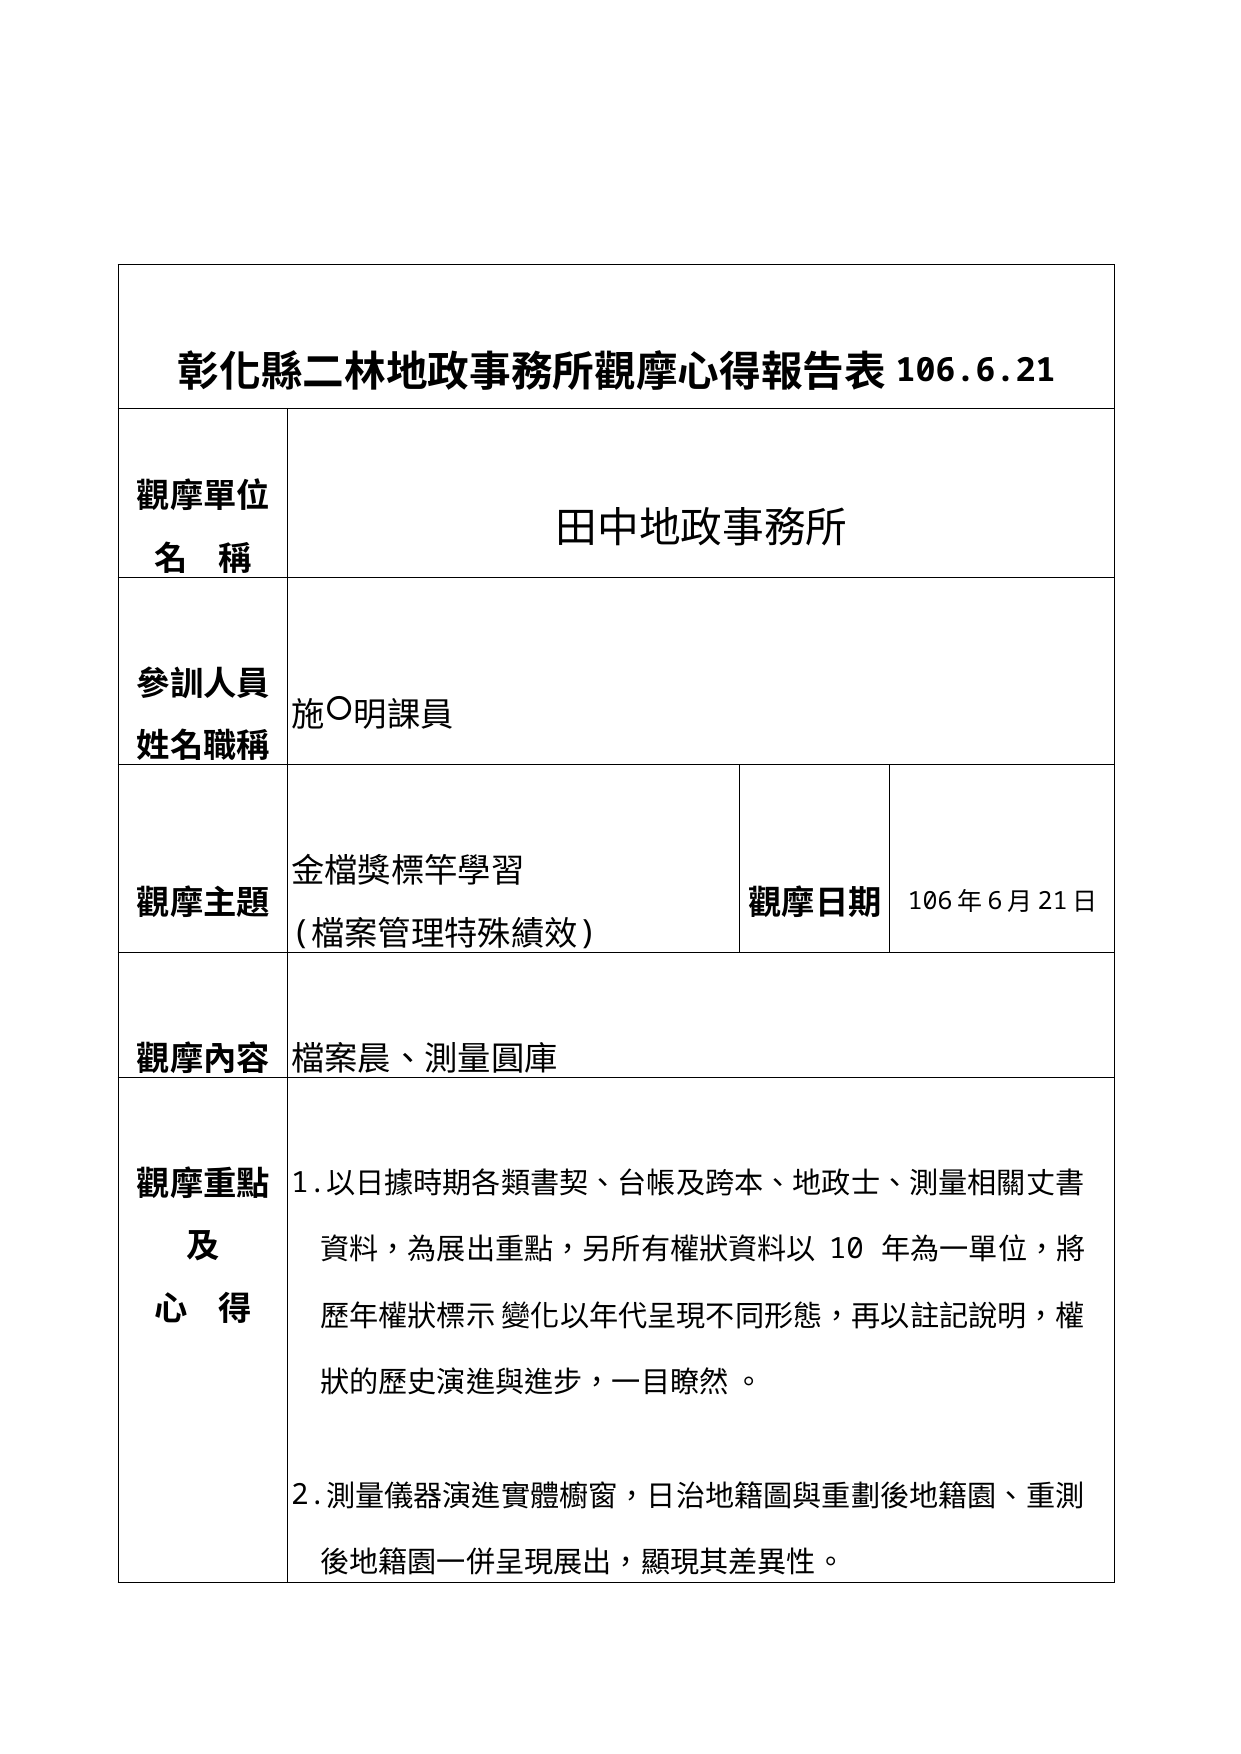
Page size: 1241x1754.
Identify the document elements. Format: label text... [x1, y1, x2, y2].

table_cell 106年6月21日 [890, 765, 1114, 952]
table_cell 觀摩內容 [119, 953, 287, 1077]
table_cell 檔案晨、測量圓庫 [288, 953, 1114, 1077]
table_cell 田中地政事務所 [288, 409, 1114, 577]
table_cell 觀摩單位 名 稱 [119, 409, 287, 577]
table_cell 金檔獎標竿學習 (檔案管理特殊績效) [288, 765, 739, 952]
table_cell 觀摩日期 [740, 765, 889, 952]
table_header 彰化縣二林地政事務所觀摩心得報告表 106.6.21 [119, 265, 1114, 408]
table_cell 觀摩重點及 心 得 [119, 1078, 287, 1582]
table_cell 施明課員 [288, 578, 1114, 764]
table_cell 觀摩主題 [119, 765, 287, 952]
table_cell 1.以日據時期各類書契、台帳及跨本、地政士、測量相關丈書資料，為展出重點，另所有權狀資料以 10 年為一單位，將歷年權狀標示 變化以年代呈現不同形態，再以註記說明，權狀的歷史演進與進步，一目瞭然 。 2.測量儀器演進實體櫥窗，日治地籍圖與重劃後地籍園、重測後地籍園一併呈現展出，顯現其差異性。 [288, 1078, 1114, 1582]
table_cell 參訓人員 姓名職稱 [119, 578, 287, 764]
